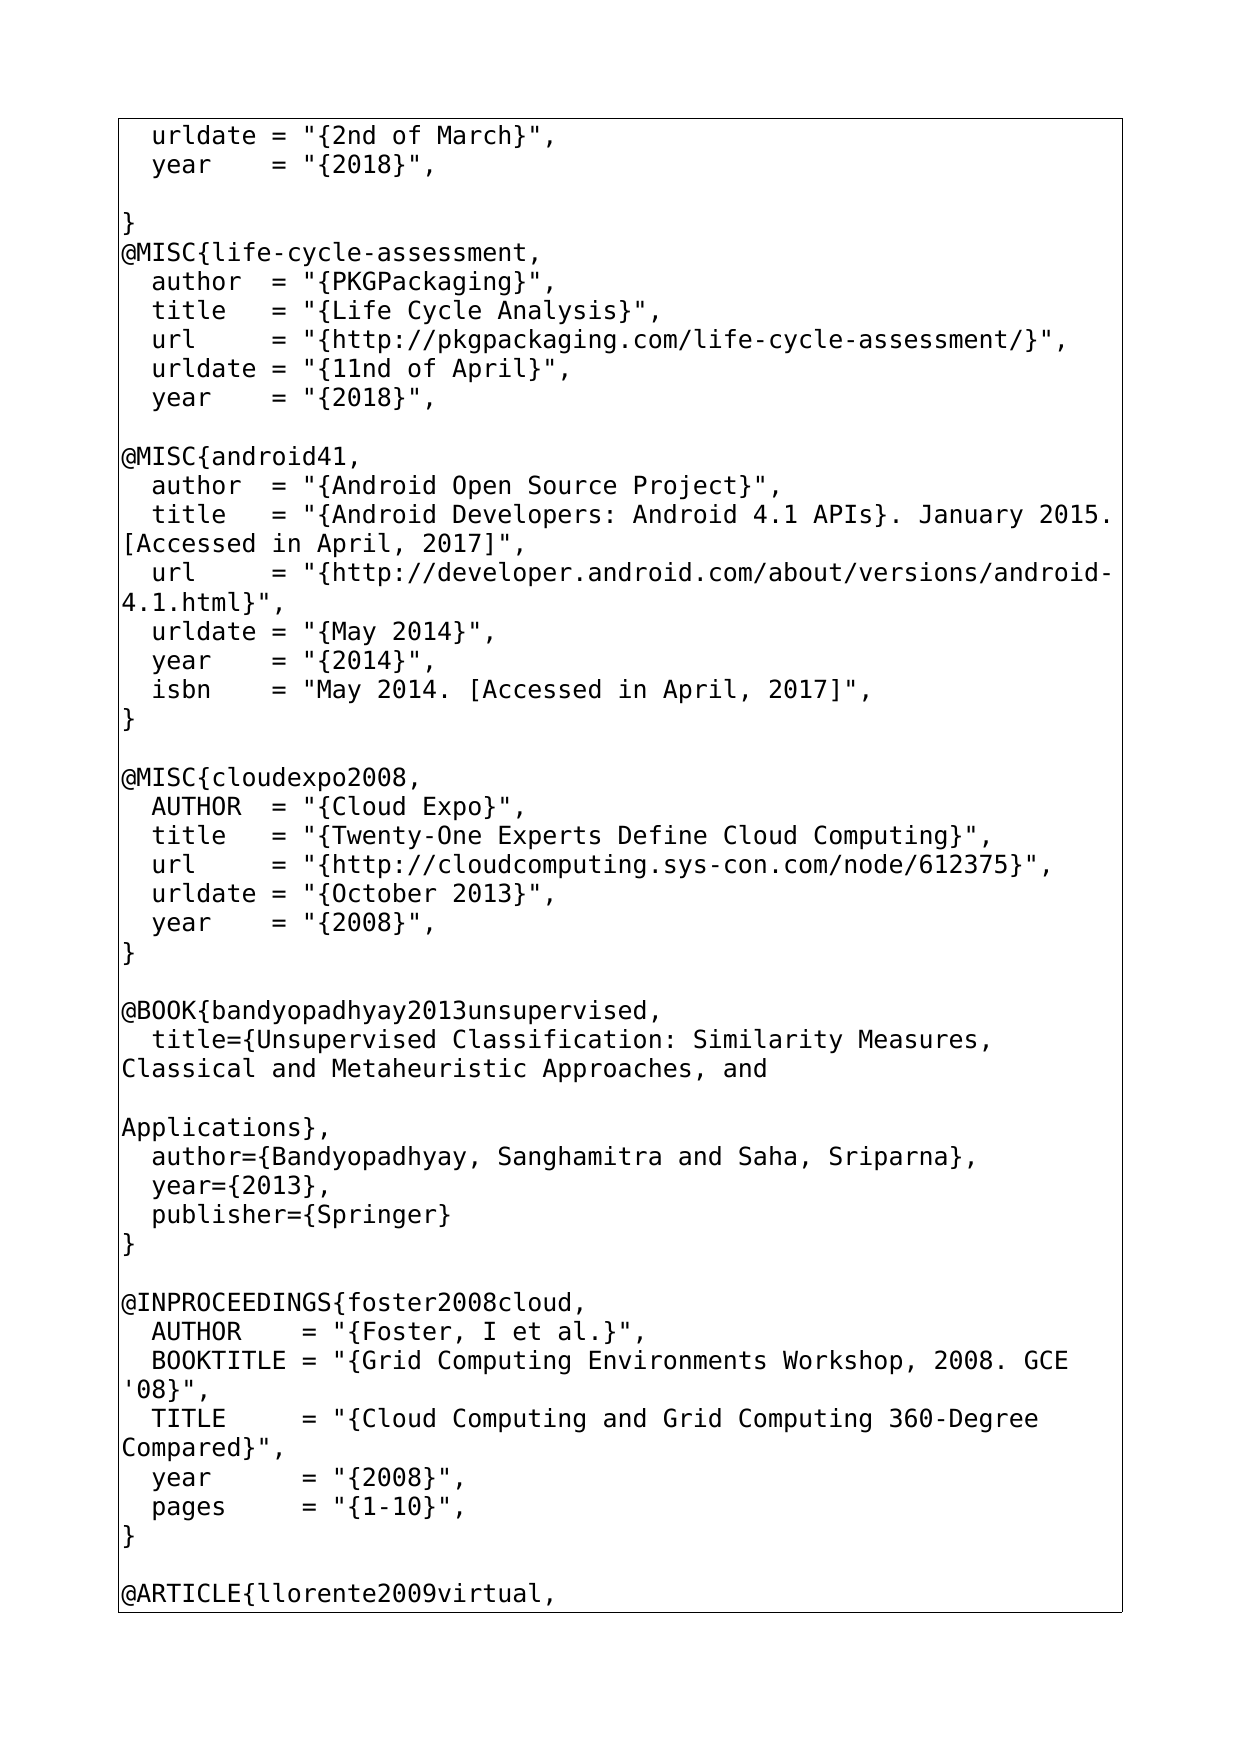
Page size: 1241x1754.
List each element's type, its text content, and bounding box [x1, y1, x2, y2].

table_header urldate = "{2nd of March}", year = "{2018}", } @MISC{life-cycle-assessment, author = "{PKGPackaging}", title = "{Life Cycle Analysis}", url = "{http://pkgpackaging.com/life-cycle-assessment/}", urldate = "{11nd of April}", year = "{2018}", @MISC{android41, author = "{Android Open Source Project}", title = "{Android Developers: Android 4.1 APIs}. January 2015. [Accessed in April, 2017]", url = "{http://developer.android.com/about/versions/android-4.1.html}", urldate = "{May 2014}", year = "{2014}", isbn = "May 2014. [Accessed in April, 2017]", } @MISC{cloudexpo2008, AUTHOR = "{Cloud Expo}", title = "{Twenty-One Experts Define Cloud Computing}", url = "{http://cloudcomputing.sys-con.com/node/612375}", urldate = "{October 2013}", year = "{2008}", } @BOOK{bandyopadhyay2013unsupervised, title={Unsupervised Classification: Similarity Measures, Classical and Metaheuristic Approaches, and Applications}, author={Bandyopadhyay, Sanghamitra and Saha, Sriparna}, year={2013}, publisher={Springer} } @INPROCEEDINGS{foster2008cloud, AUTHOR = "{Foster, I et al.}", BOOKTITLE = "{Grid Computing Environments Workshop, 2008. GCE '08}", TITLE = "{Cloud Computing and Grid Computing 360-Degree Compared}", year = "{2008}", pages = "{1-10}", } @ARTICLE{llorente2009virtual, [119, 119, 1122, 1612]
